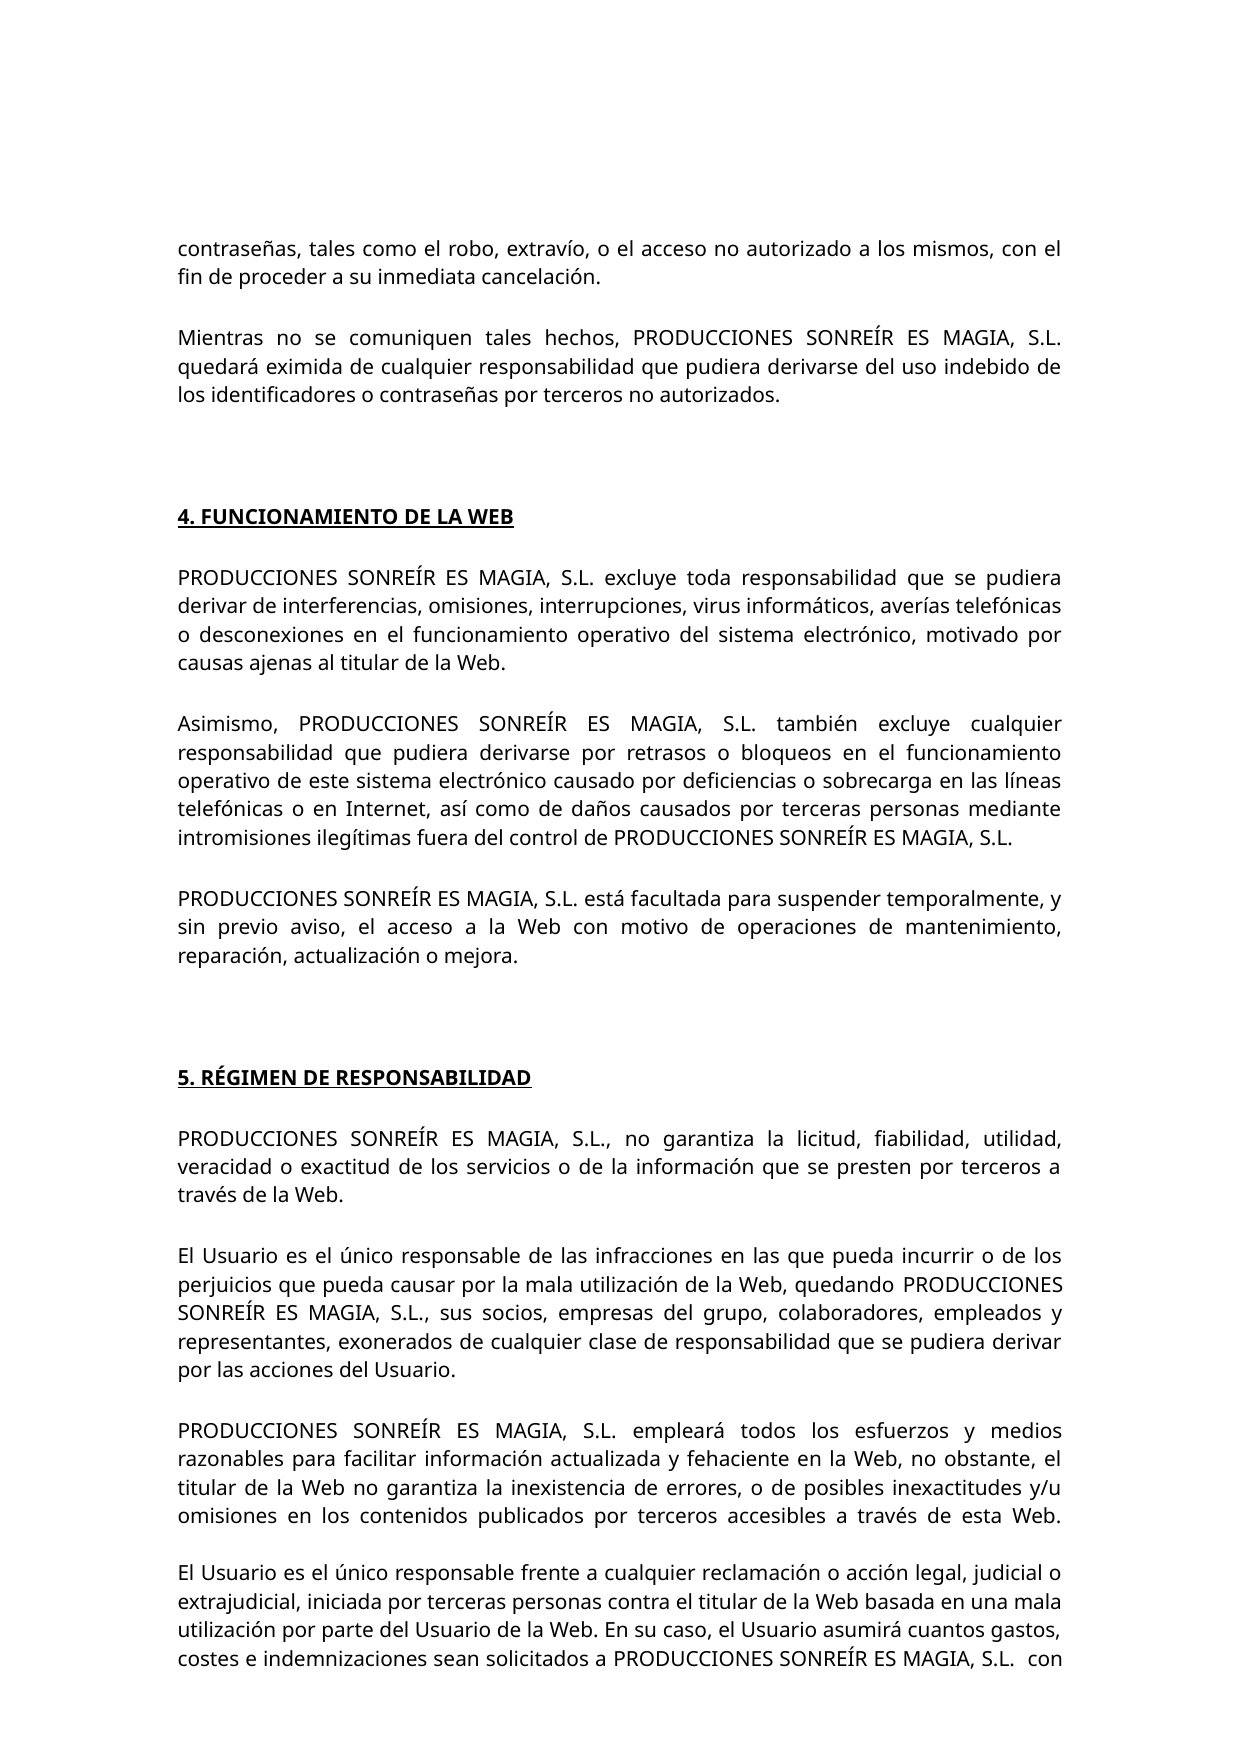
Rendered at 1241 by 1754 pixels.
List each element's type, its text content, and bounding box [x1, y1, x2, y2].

text 4. FUNCIONAMIENTO DE LA WEB [177, 502, 1063, 531]
text 5. RÉGIMEN DE RESPONSABILIDAD [177, 1063, 1063, 1091]
text PRODUCCIONES SONREÍR ES MAGIA, S.L. está facultada para suspender temporalmente, y sin previo aviso, el acceso a la Web con motivo de operaciones de mantenimiento, reparación, actualización o mejora. [177, 884, 1063, 969]
text PRODUCCIONES SONREÍR ES MAGIA, S.L. excluye toda responsabilidad que se pudiera derivar de interferencias, omisiones, interrupciones, virus informáticos, averías telefónicas o desconexiones en el funcionamiento operativo del sistema electrónico, motivado por causas ajenas al titular de la Web. [177, 563, 1063, 677]
text PRODUCCIONES SONREÍR ES MAGIA, S.L., no garantiza la licitud, fiabilidad, utilidad, veracidad o exactitud de los servicios o de la información que se presten por terceros a través de la Web. [177, 1124, 1063, 1209]
text El Usuario es el único responsable de las infracciones en las que pueda incurrir o de los perjuicios que pueda causar por la mala utilización de la Web, quedando PRODUCCIONES SONREÍR ES MAGIA, S.L., sus socios, empresas del grupo, colaboradores, empleados y representantes, exonerados de cualquier clase de responsabilidad que se pudiera derivar por las acciones del Usuario. [177, 1241, 1063, 1384]
text Mientras no se comuniquen tales hechos, PRODUCCIONES SONREÍR ES MAGIA, S.L. quedará eximida de cualquier responsabilidad que pudiera derivarse del uso indebido de los identificadores o contraseñas por terceros no autorizados. [177, 323, 1063, 409]
text contraseñas, tales como el robo, extravío, o el acceso no autorizado a los mismos, con el fin de proceder a su inmediata cancelación. [177, 234, 1063, 291]
text PRODUCCIONES SONREÍR ES MAGIA, S.L. empleará todos los esfuerzos y medios razonables para facilitar información actualizada y fehaciente en la Web, no obstante, el titular de la Web no garantiza la inexistencia de errores, o de posibles inexactitudes y/u omisiones en los contenidos publicados por terceros accesibles a través de esta Web. El Usuario es el único responsable frente a cualquier reclamación o acción legal, judicial o extrajudicial, iniciada por terceras personas contra el titular de la Web basada en una mala utilización por parte del Usuario de la Web. En su caso, el Usuario asumirá cuantos gastos, costes e indemnizaciones sean solicitados a PRODUCCIONES SONREÍR ES MAGIA, S.L. con [177, 1416, 1063, 1672]
text Asimismo, PRODUCCIONES SONREÍR ES MAGIA, S.L. también excluye cualquier responsabilidad que pudiera derivarse por retrasos o bloqueos en el funcionamiento operativo de este sistema electrónico causado por deficiencias o sobrecarga en las líneas telefónicas o en Internet, así como de daños causados por terceras personas mediante intromisiones ilegítimas fuera del control de PRODUCCIONES SONREÍR ES MAGIA, S.L. [177, 709, 1063, 851]
